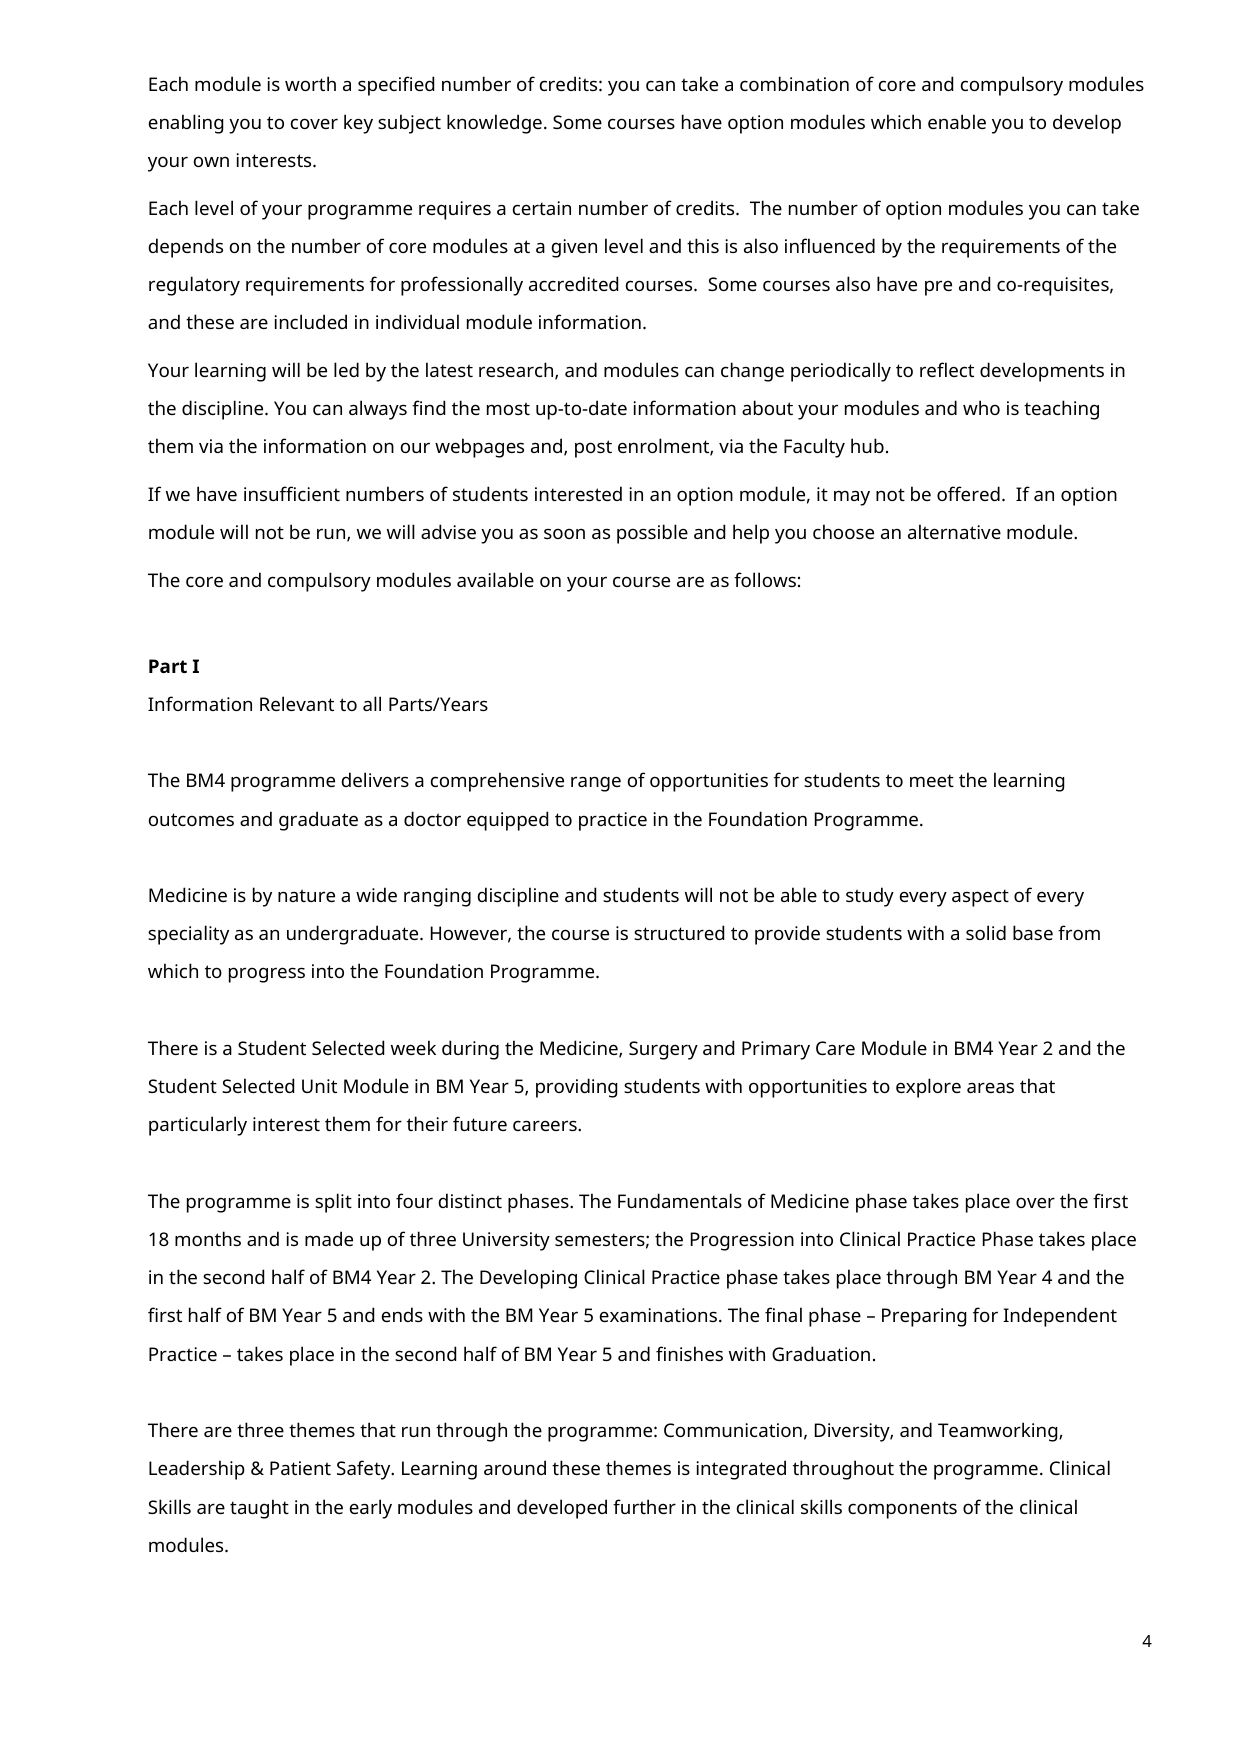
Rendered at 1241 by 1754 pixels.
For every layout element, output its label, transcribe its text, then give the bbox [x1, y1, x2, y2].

table_header Part I Information Relevant to all Parts/Years The BM4 programme delivers a comprehensive range of opportunities for students to meet the learning outcomes and graduate as a doctor equipped to practice in the Foundation Programme. Medicine is by nature a wide ranging discipline and students will not be able to study every aspect of every speciality as an undergraduate. However, the course is structured to provide students with a solid base from which to progress into the Foundation Programme. There is a Student Selected week during the Medicine, Surgery and Primary Care Module in BM4 Year 2 and the Student Selected Unit Module in BM Year 5, providing students with opportunities to explore areas that particularly interest them for their future careers. The programme is split into four distinct phases. The Fundamentals of Medicine phase takes place over the first 18 months and is made up of three University semesters; the Progression into Clinical Practice Phase takes place in the second half of BM4 Year 2. The Developing Clinical Practice phase takes place through BM Year 4 and the first half of BM Year 5 and ends with the BM Year 5 examinations. The final phase – Preparing for Independent Practice – takes place in the second half of BM Year 5 and finishes with Graduation. There are three themes that run through the programme: Communication, Diversity, and Teamworking, Leadership & Patient Safety. Learning around these themes is integrated throughout the programme. Clinical Skills are taught in the early modules and developed further in the clinical skills components of the clinical modules. [136, 615, 1152, 1596]
text Each level of your programme requires a certain number of credits. The number of option modules you can take depends on the number of core modules at a given level and this is also influenced by the requirements of the regulatory requirements for professionally accredited courses. Some courses also have pre and co-requisites, and these are included in individual module information. [148, 195, 1152, 335]
text Each module is worth a specified number of credits: you can take a combination of core and compulsory modules enabling you to cover key subject knowledge. Some courses have option modules which enable you to develop your own interests. [148, 71, 1152, 173]
text The core and compulsory modules available on your course are as follows: [148, 567, 1152, 593]
text If we have insufficient numbers of students interested in an option module, it may not be offered. If an option module will not be run, we will advise you as soon as possible and help you choose an alternative module. [148, 481, 1152, 545]
text Your learning will be led by the latest research, and modules can change periodically to reflect developments in the discipline. You can always find the most up-to-date information about your modules and who is teaching them via the information on our webpages and, post enrolment, via the Faculty hub. [148, 357, 1152, 459]
